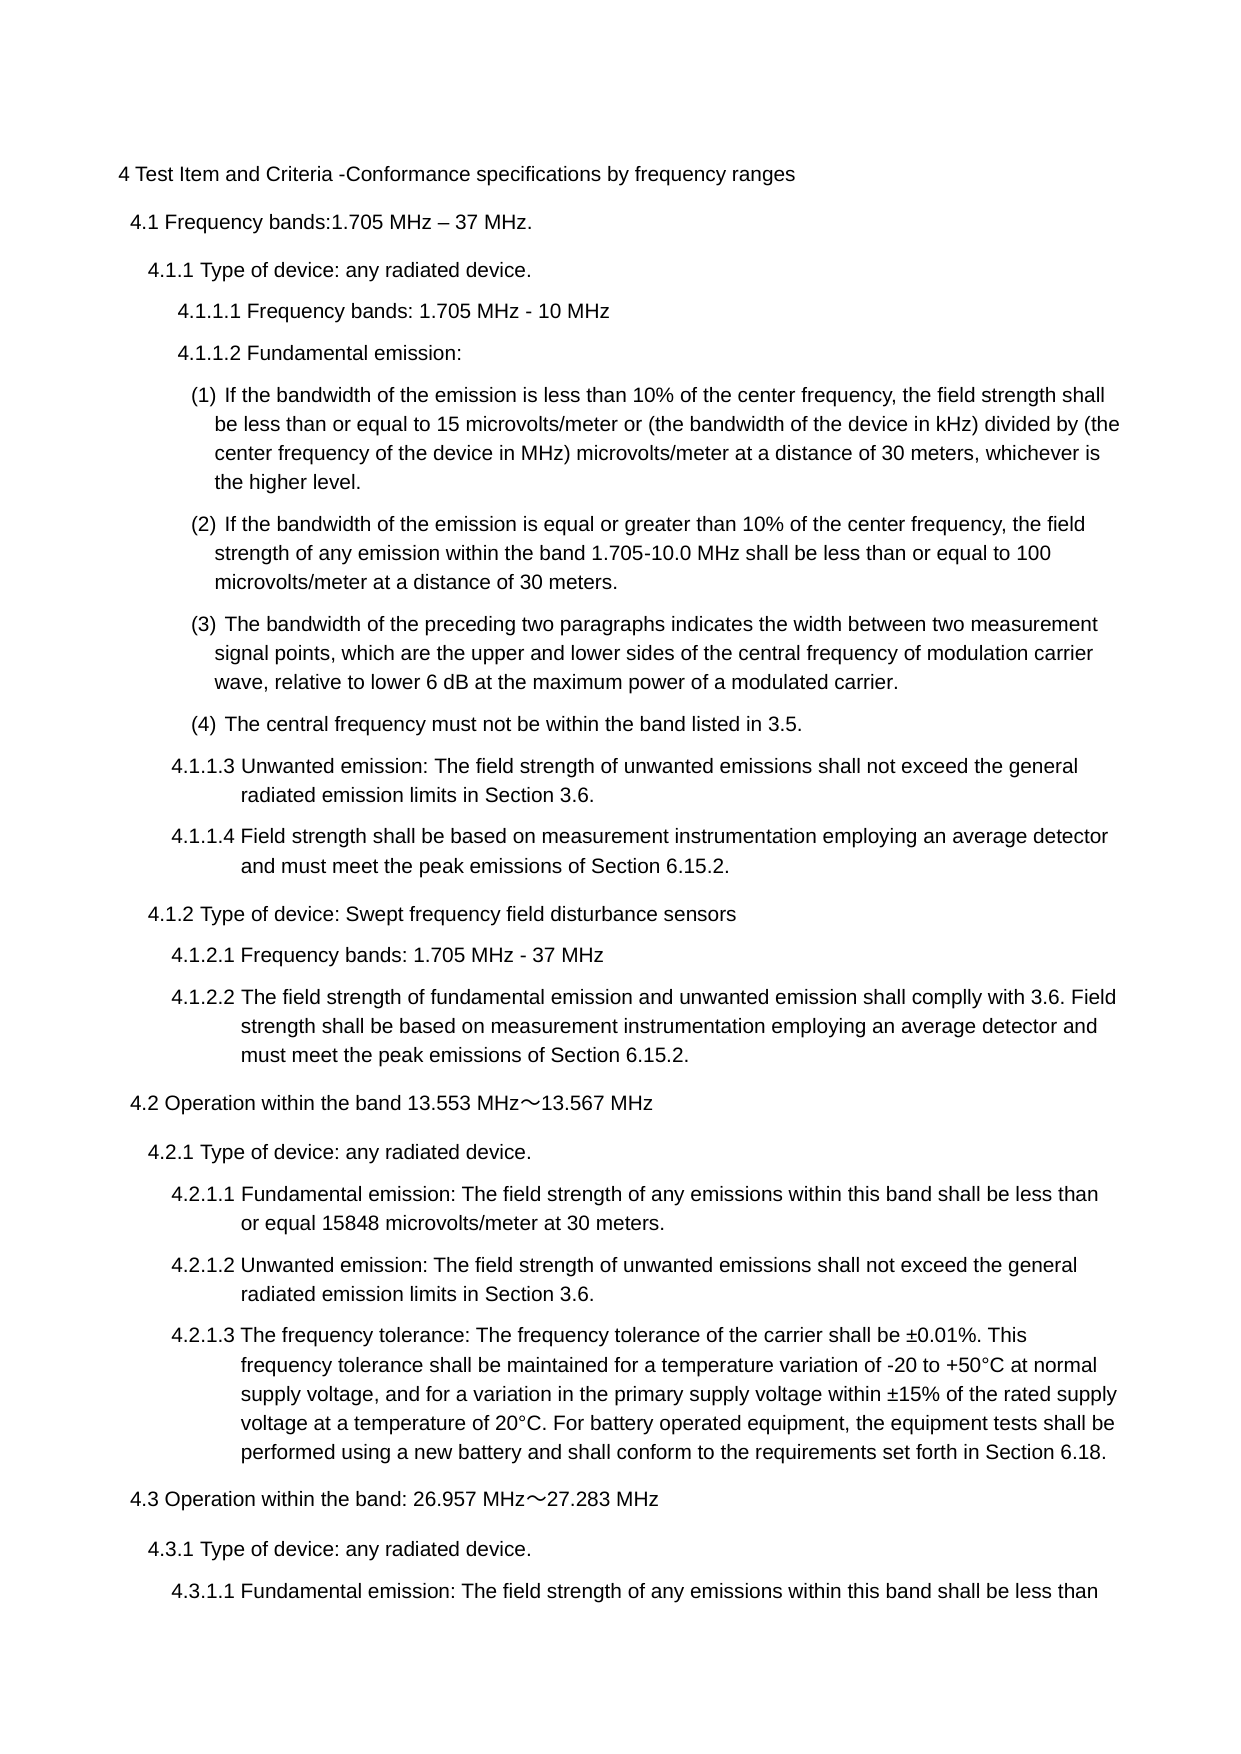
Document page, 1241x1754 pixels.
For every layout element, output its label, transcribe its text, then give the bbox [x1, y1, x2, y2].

text 4.3.1.1 Fundamental emission: The field strength of any emissions within this band shall be less than [171, 1573, 1122, 1602]
text 4.1.1.4 Field strength shall be based on measurement instrumentation employing an average detector and must meet the peak emissions of Section 6.15.2. [171, 819, 1122, 877]
text 4.2.1.3 The frequency tolerance: The frequency tolerance of the carrier shall be ±0.01%. This frequency tolerance shall be maintained for a temperature variation of -20 to +50°C at normal supply voltage, and for a variation in the primary supply voltage within ±15% of the rated supply voltage at a temperature of 20°C. For battery operated equipment, the equipment tests shall be performed using a new battery and shall conform to the requirements set forth in Section 6.18. [171, 1318, 1122, 1464]
list If the bandwidth of the emission is less than 10% of the center frequency, the field strength shall be less than or equal to 15 microvolts/meter or (the bandwidth of the device in kHz) divided by (the center frequency of the device in MHz) microvolts/meter at a distance of 30 meters, whichever is the higher level. [191, 377, 1122, 494]
subtitle 4.1.1 Type of device: any radiated device. [148, 252, 1122, 282]
subtitle 4.1.2 Type of device: Swept frequency field disturbance sensors [148, 896, 1122, 925]
subtitle 4.3 Operation within the band: 26.957 MHz～27.283 MHz [130, 1483, 1122, 1513]
subtitle 4.1 Frequency bands:1.705 MHz – 37 MHz. [130, 204, 1122, 234]
list If the bandwidth of the emission is equal or greater than 10% of the center frequency, the field strength of any emission within the band 1.705‑10.0 MHz shall be less than or equal to 100 microvolts/meter at a distance of 30 meters. [191, 507, 1122, 594]
list The central frequency must not be within the band listed in 3.5. [191, 707, 1122, 736]
text 4.2.1.1 Fundamental emission: The field strength of any emissions within this band shall be less than or equal 15848 microvolts/meter at 30 meters. [171, 1176, 1122, 1235]
text 4.1.2.1 Frequency bands: 1.705 MHz - 37 MHz [171, 938, 1122, 967]
text 4.1.1.2 Fundamental emission: [177, 336, 1122, 365]
subtitle 4.2.1 Type of device: any radiated device. [148, 1135, 1122, 1164]
text 4.1.1.3 Unwanted emission: The field strength of unwanted emissions shall not exceed the general radiated emission limits in Section 3.6. [171, 748, 1122, 807]
text 4.1.2.2 The field strength of fundamental emission and unwanted emission shall complly with 3.6. Field strength shall be based on measurement instrumentation employing an average detector and must meet the peak emissions of Section 6.15.2. [171, 979, 1122, 1067]
subtitle 4.2 Operation within the band 13.553 MHz〜13.567 MHz [130, 1086, 1122, 1116]
list The bandwidth of the preceding two paragraphs indicates the width between two measurement signal points, which are the upper and lower sides of the central frequency of modulation carrier wave, relative to lower 6 dB at the maximum power of a modulated carrier. [191, 607, 1122, 694]
text 4.2.1.2 Unwanted emission: The field strength of unwanted emissions shall not exceed the general radiated emission limits in Section 3.6. [171, 1247, 1122, 1306]
subtitle 4 Test Item and Criteria -Conformance specifications by frequency ranges [118, 154, 1122, 186]
text 4.1.1.1 Frequency bands: 1.705 MHz - 10 MHz [177, 294, 1122, 323]
subtitle 4.3.1 Type of device: any radiated device. [148, 1532, 1122, 1561]
